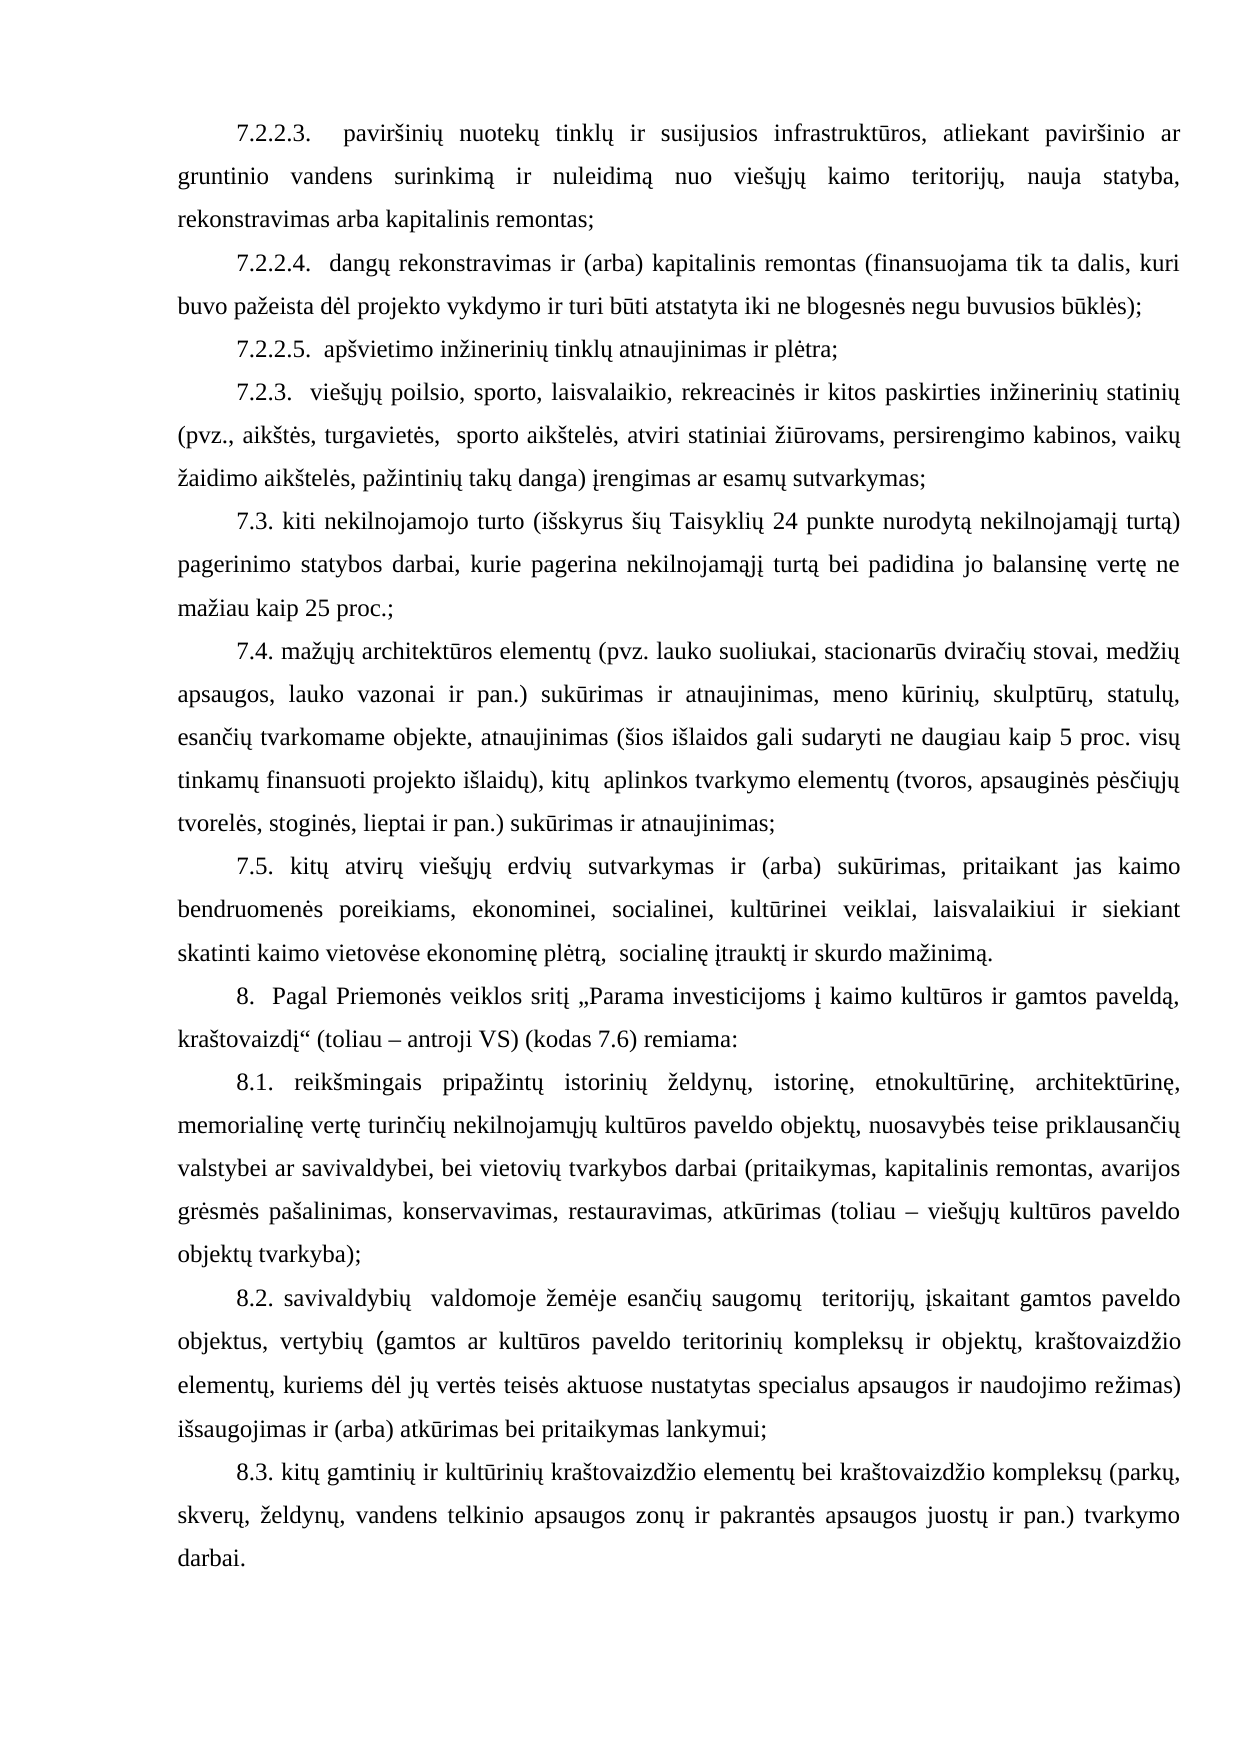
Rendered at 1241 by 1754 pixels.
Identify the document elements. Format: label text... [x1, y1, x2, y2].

text 8.2. savivaldybių valdomoje žemėje esančių saugomų teritorijų, įskaitant gamtos paveldo objektus, vertybių (gamtos ar kultūros paveldo teritorinių kompleksų ir objektų, kraštovaizdžio elementų, kuriems dėl jų vertės teisės aktuose nustatytas specialus apsaugos ir naudojimo režimas) išsaugojimas ir (arba) atkūrimas bei pritaikymas lankymui; [177, 1283, 1181, 1442]
text 7.2.2.3. paviršinių nuotekų tinklų ir susijusios infrastruktūros, atliekant paviršinio ar gruntinio vandens surinkimą ir nuleidimą nuo viešųjų kaimo teritorijų, nauja statyba, rekonstravimas arba kapitalinis remontas; [177, 118, 1181, 233]
text 8.3. kitų gamtinių ir kultūrinių kraštovaizdžio elementų bei kraštovaizdžio kompleksų (parkų, skverų, želdynų, vandens telkinio apsaugos zonų ir pakrantės apsaugos juostų ir pan.) tvarkymo darbai. [177, 1457, 1181, 1572]
text 7.2.2.4. dangų rekonstravimas ir (arba) kapitalinis remontas (finansuojama tik ta dalis, kuri buvo pažeista dėl projekto vykdymo ir turi būti atstatyta iki ne blogesnės negu buvusios būklės); [177, 247, 1181, 319]
text 7.2.3. viešųjų poilsio, sporto, laisvalaikio, rekreacinės ir kitos paskirties inžinerinių statinių (pvz., aikštės, turgavietės, sporto aikštelės, atviri statiniai žiūrovams, persirengimo kabinos, vaikų žaidimo aikštelės, pažintinių takų danga) įrengimas ar esamų sutvarkymas; [177, 377, 1181, 492]
text 8. Pagal Priemonės veiklos sritį „Parama investicijoms į kaimo kultūros ir gamtos paveldą, kraštovaizdį“ (toliau – antroji VS) (kodas 7.6) remiama: [177, 981, 1181, 1053]
text 7.5. kitų atvirų viešųjų erdvių sutvarkymas ir (arba) sukūrimas, pritaikant jas kaimo bendruomenės poreikiams, ekonominei, socialinei, kultūrinei veiklai, laisvalaikiui ir siekiant skatinti kaimo vietovėse ekonominę plėtrą, socialinę įtrauktį ir skurdo mažinimą. [177, 851, 1181, 966]
text 7.2.2.5. apšvietimo inžinerinių tinklų atnaujinimas ir plėtra; [177, 334, 1181, 363]
text 8.1. reikšmingais pripažintų istorinių želdynų, istorinę, etnokultūrinę, architektūrinę, memorialinę vertę turinčių nekilnojamųjų kultūros paveldo objektų, nuosavybės teise priklausančių valstybei ar savivaldybei, bei vietovių tvarkybos darbai (pritaikymas, kapitalinis remontas, avarijos grėsmės pašalinimas, konservavimas, restauravimas, atkūrimas (toliau – viešųjų kultūros paveldo objektų tvarkyba); [177, 1067, 1181, 1268]
text 7.3. kiti nekilnojamojo turto (išskyrus šių Taisyklių 24 punkte nurodytą nekilnojamąjį turtą) pagerinimo statybos darbai, kurie pagerina nekilnojamąjį turtą bei padidina jo balansinę vertę ne mažiau kaip 25 proc.; [177, 506, 1181, 621]
text 7.4. mažųjų architektūros elementų (pvz. lauko suoliukai, stacionarūs dviračių stovai, medžių apsaugos, lauko vazonai ir pan.) sukūrimas ir atnaujinimas, meno kūrinių, skulptūrų, statulų, esančių tvarkomame objekte, atnaujinimas (šios išlaidos gali sudaryti ne daugiau kaip 5 proc. visų tinkamų finansuoti projekto išlaidų), kitų aplinkos tvarkymo elementų (tvoros, apsauginės pėsčiųjų tvorelės, stoginės, lieptai ir pan.) sukūrimas ir atnaujinimas; [177, 636, 1181, 837]
